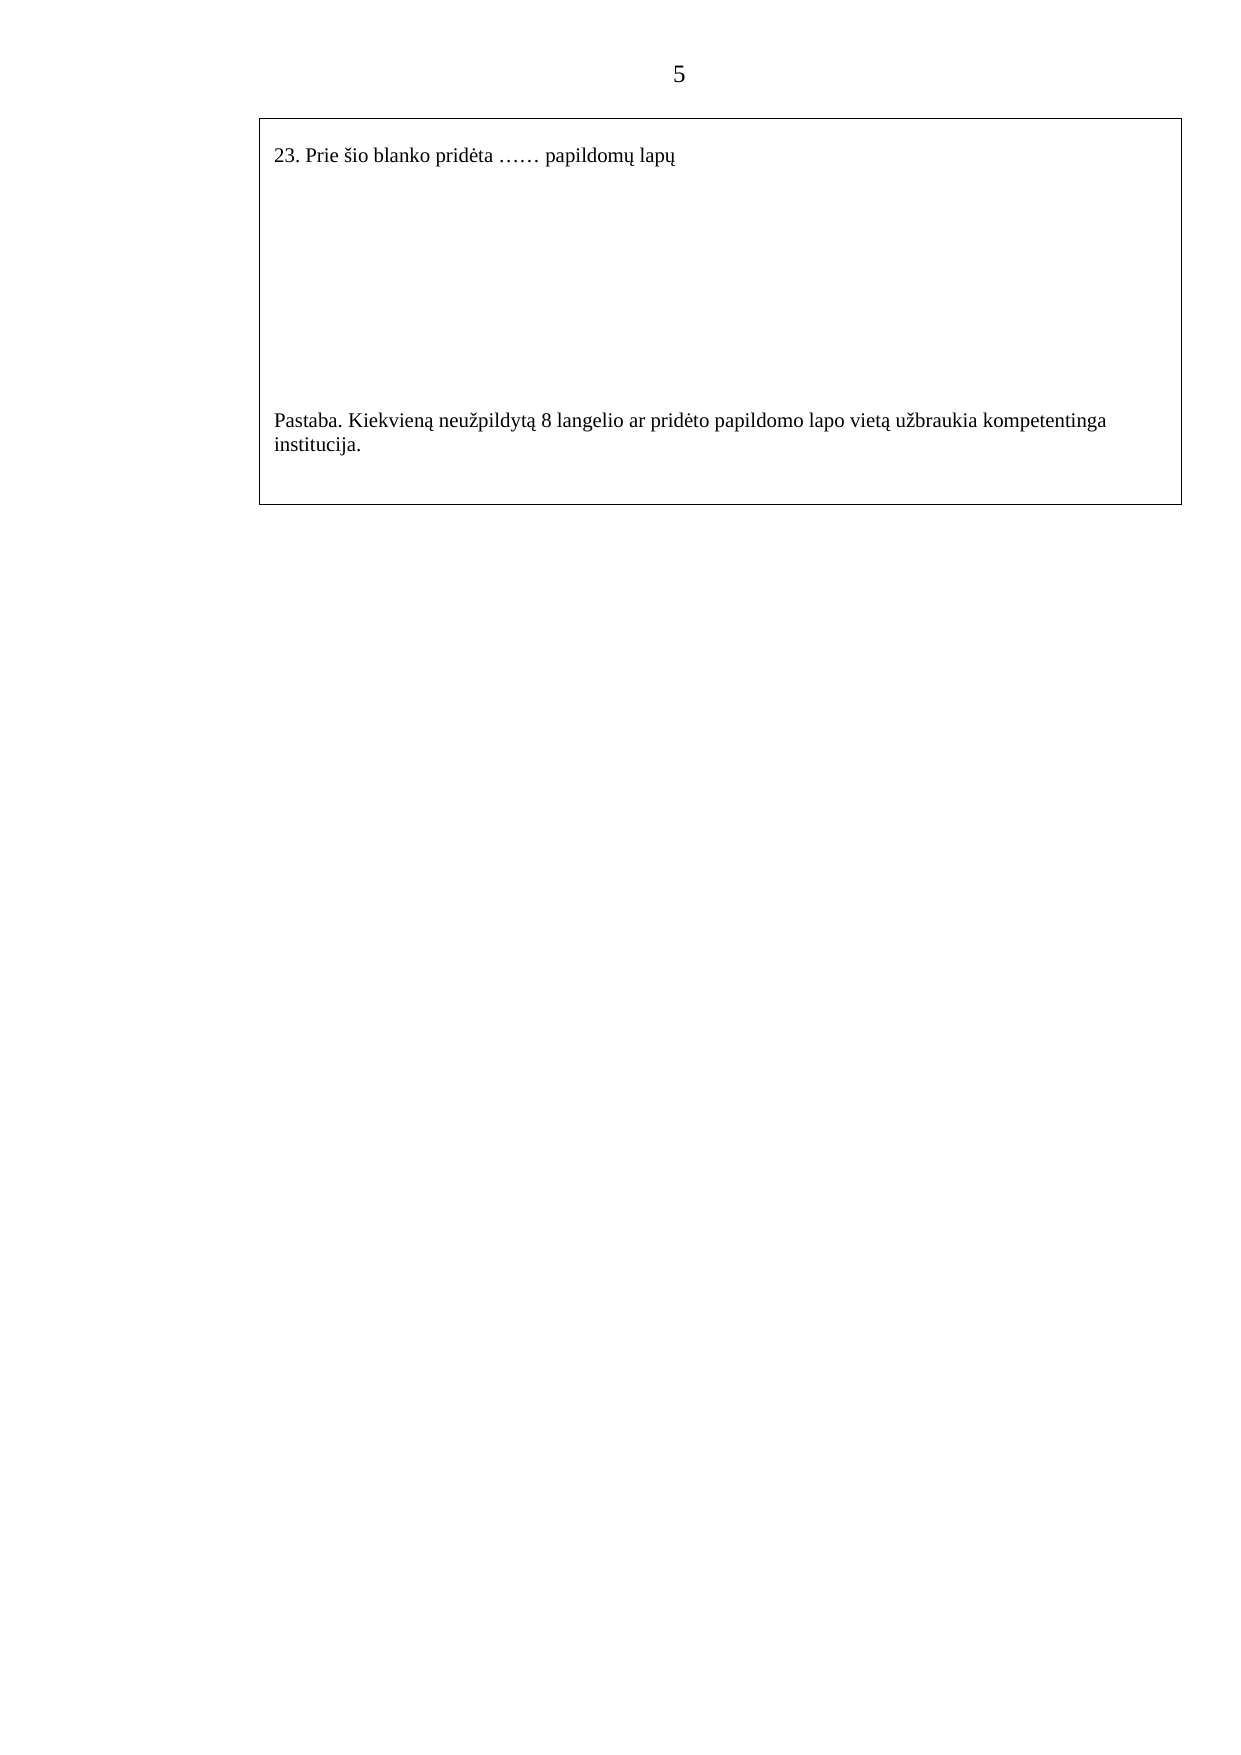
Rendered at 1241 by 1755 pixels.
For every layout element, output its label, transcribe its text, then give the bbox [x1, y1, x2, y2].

table_header [177, 118, 259, 504]
table_cell 23. Prie šio blanko pridėta …… papildomų lapų Pastaba. Kiekvieną neužpildytą 8 langelio ar pridėto papildomo lapo vietą užbraukia kompetentinga institucija. [260, 119, 1181, 504]
